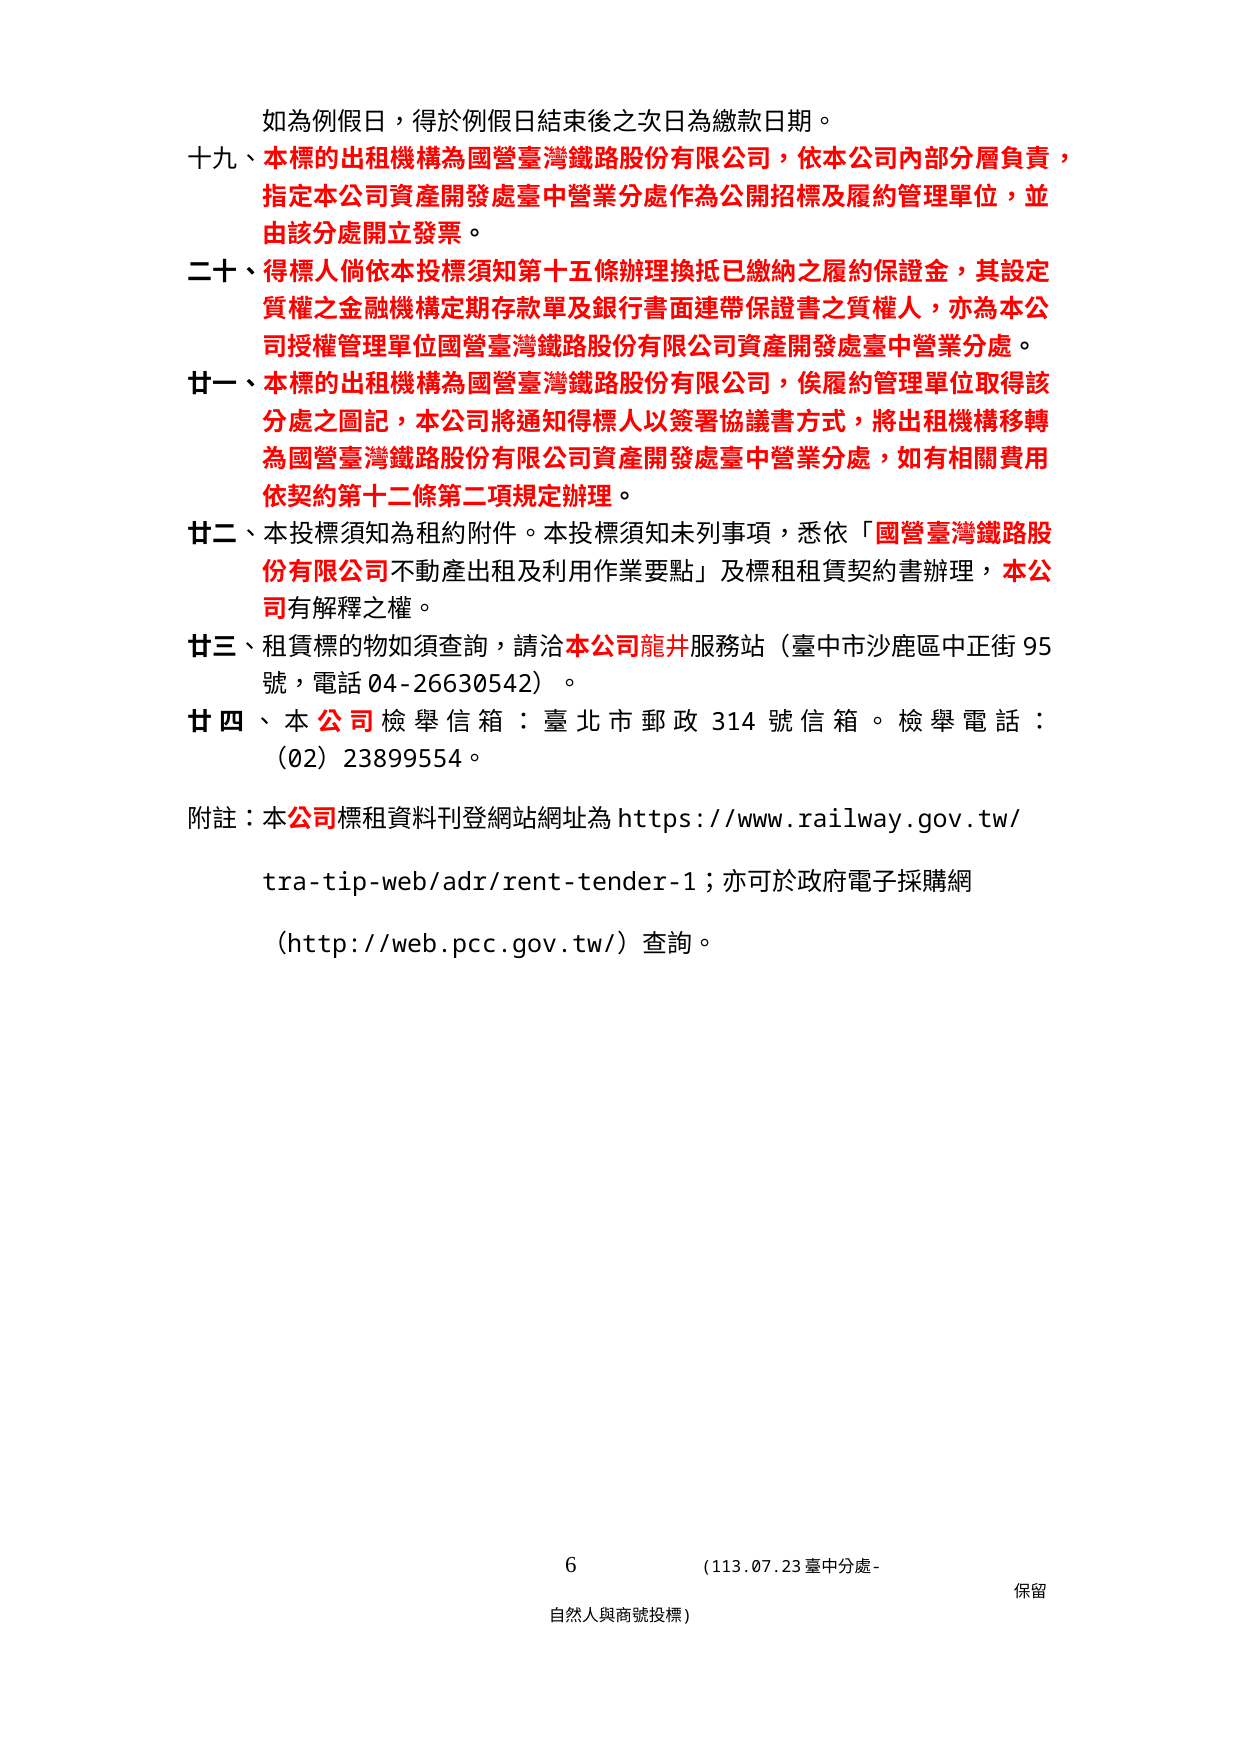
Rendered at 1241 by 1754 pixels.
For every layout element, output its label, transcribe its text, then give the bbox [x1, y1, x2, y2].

text 廿一、本標的出租機構為國營臺灣鐵路股份有限公司，俟履約管理單位取得該分處之圖記，本公司將通知得標人以簽署協議書方式，將出租機構移轉為國營臺灣鐵路股份有限公司資產開發處臺中營業分處，如有相關費用依契約第十二條第二項規定辦理。 [187, 363, 1053, 513]
text 廿四、本公司檢舉信箱：臺北市郵政314號信箱。檢舉電話：（02）23899554。 [187, 700, 1053, 775]
text 廿二、本投標須知為租約附件。本投標須知未列事項，悉依「國營臺灣鐵路股份有限公司不動產出租及利用作業要點」及標租租賃契約書辦理，本公司有解釋之權。 [187, 513, 1053, 625]
text 廿三、租賃標的物如須查詢，請洽本公司龍井服務站（臺中市沙鹿區中正街95號，電話04-26630542）。 [187, 625, 1053, 700]
text 附註：本公司標租資料刊登網站網址為https://www.railway.gov.tw/tra-tip-web/adr/rent-tender-1；亦可於政府電子採購網（http://web.pcc.gov.tw/）查詢。 [187, 775, 1053, 963]
text 十八、本須知稱日(天)係指日曆天(期間連續計算，包含星期假日、國定假日、選舉投票日、彈性放假日、民俗節日及其他休息日)，另契約中各繳款日如為例假日，得於例假日結束後之次日為繳款日期。 [187, 100, 1053, 138]
text 二十、得標人倘依本投標須知第十五條辦理換抵已繳納之履約保證金，其設定質權之金融機構定期存款單及銀行書面連帶保證書之質權人，亦為本公司授權管理單位國營臺灣鐵路股份有限公司資產開發處臺中營業分處。 [187, 250, 1053, 363]
text 十九、本標的出租機構為國營臺灣鐵路股份有限公司，依本公司內部分層負責，指定本公司資產開發處臺中營業分處作為公開招標及履約管理單位，並由該分處開立發票。 [187, 138, 1053, 250]
